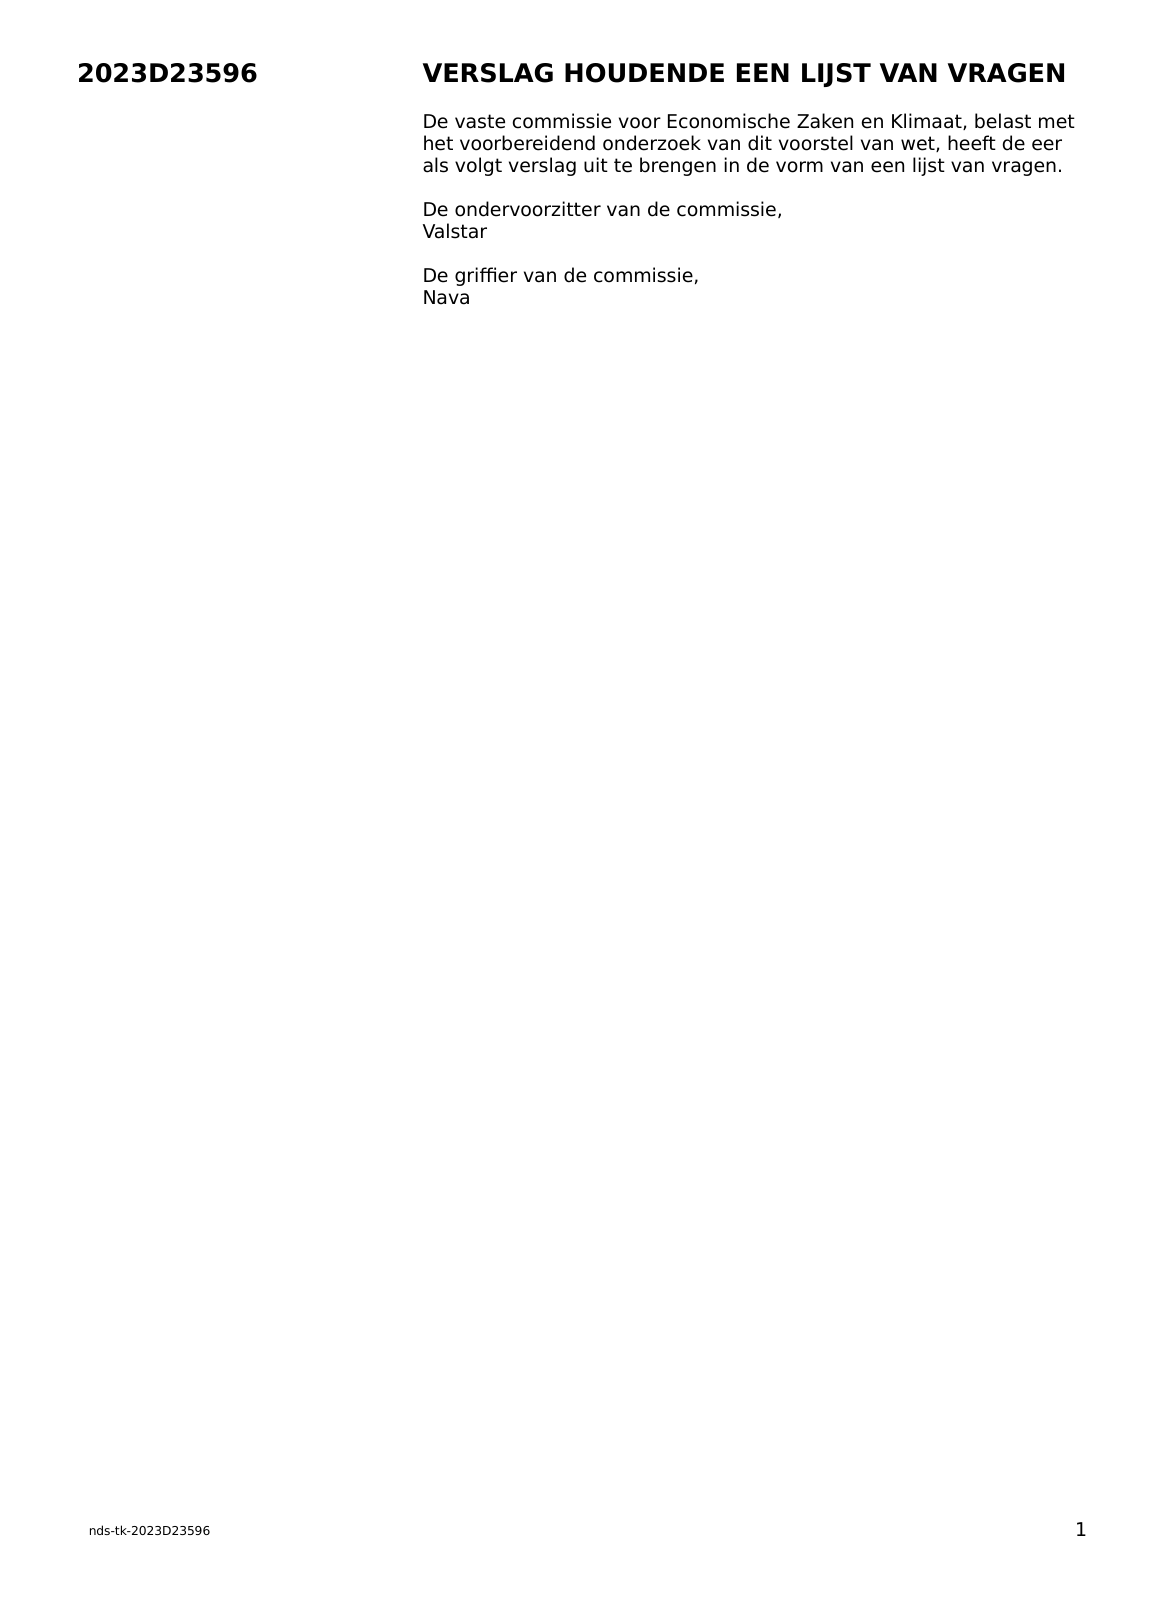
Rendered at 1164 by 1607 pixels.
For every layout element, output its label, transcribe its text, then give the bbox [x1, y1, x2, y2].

text De griffier van de commissie, [422, 265, 1087, 287]
text Valstar [422, 221, 1087, 243]
text Nava [422, 287, 1087, 309]
text De vaste commissie voor Economische Zaken en Klimaat, belast met het voorbereidend onderzoek van dit voorstel van wet, heeft de eer als volgt verslag uit te brengen in de vorm van een lijst van vragen. [422, 111, 1087, 177]
text De ondervoorzitter van de commissie, [422, 199, 1087, 221]
text 2023D23596 VERSLAG HOUDENDE EEN LIJST VAN VRAGEN [77, 59, 1087, 89]
text nds-tk-2023D23596 [88, 1524, 323, 1538]
